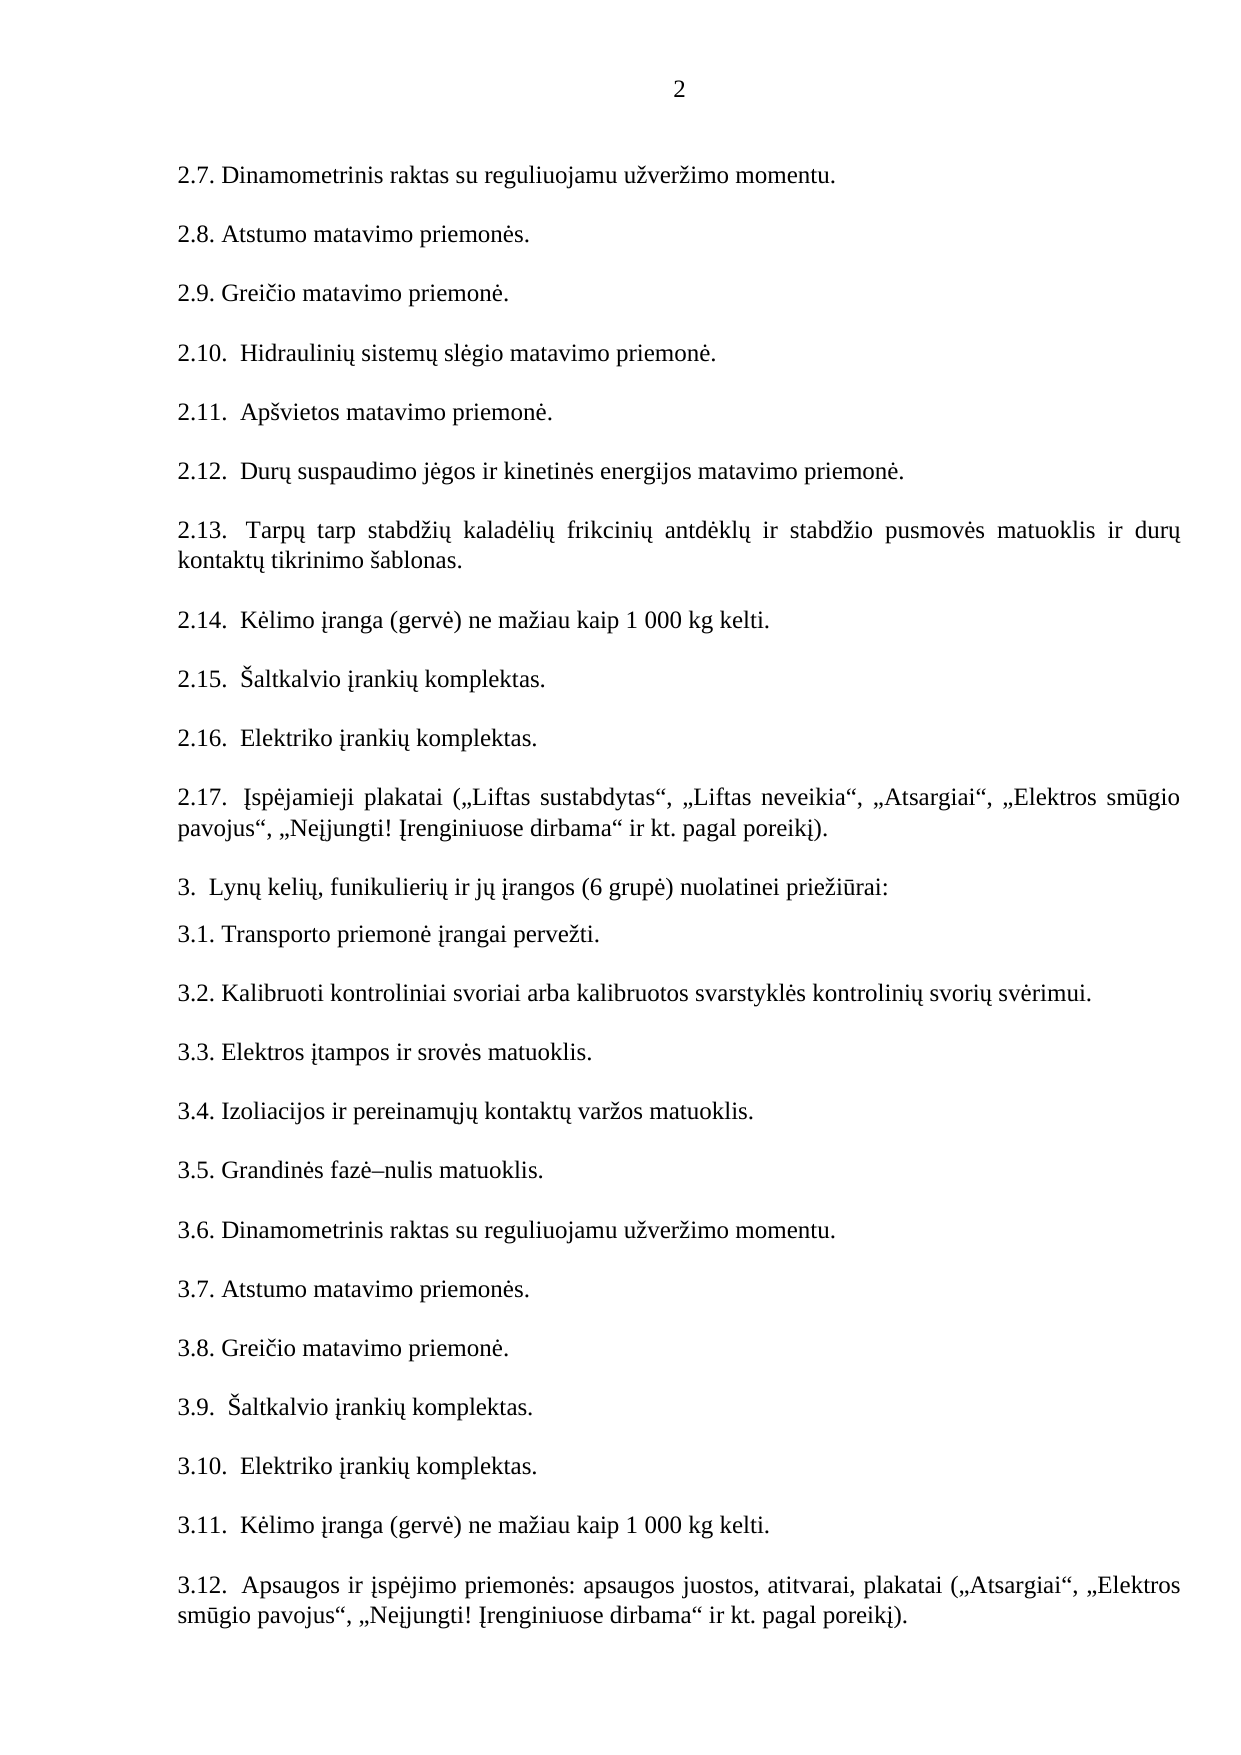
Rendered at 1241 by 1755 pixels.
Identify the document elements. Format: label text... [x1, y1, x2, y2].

text 2.15. Šaltkalvio įrankių komplektas. [177, 664, 1181, 693]
text 3.11. Kėlimo įranga (gervė) ne mažiau kaip 1 000 kg kelti. [177, 1511, 1181, 1539]
text 3.4. Izoliacijos ir pereinamųjų kontaktų varžos matuoklis. [177, 1096, 1181, 1125]
text 3.12. Apsaugos ir įspėjimo priemonės: apsaugos juostos, atitvarai, plakatai („Atsargiai“, „Elektros smūgio pavojus“, „Neįjungti! Įrenginiuose dirbama“ ir kt. pagal poreikį). [177, 1570, 1181, 1629]
text 3.10. Elektriko įrankių komplektas. [177, 1451, 1181, 1480]
text 2.16. Elektriko įrankių komplektas. [177, 723, 1181, 752]
text 3.8. Greičio matavimo priemonė. [177, 1333, 1181, 1362]
text 2.7. Dinamometrinis raktas su reguliuojamu užveržimo momentu. [177, 160, 1181, 189]
text 2.12. Durų suspaudimo jėgos ir kinetinės energijos matavimo priemonė. [177, 456, 1181, 485]
text 2.10. Hidraulinių sistemų slėgio matavimo priemonė. [177, 338, 1181, 366]
text 2.8. Atstumo matavimo priemonės. [177, 219, 1181, 248]
text 2.9. Greičio matavimo priemonė. [177, 278, 1181, 307]
text 3.3. Elektros įtampos ir srovės matuoklis. [177, 1037, 1181, 1066]
text 2.11. Apšvietos matavimo priemonė. [177, 397, 1181, 426]
text 2.13. Tarpų tarp stabdžių kaladėlių frikcinių antdėklų ir stabdžio pusmovės matuoklis ir durų kontaktų tikrinimo šablonas. [177, 515, 1181, 574]
text 3.1. Transporto priemonė įrangai pervežti. [177, 919, 1181, 948]
text 2.14. Kėlimo įranga (gervė) ne mažiau kaip 1 000 kg kelti. [177, 605, 1181, 633]
text 2.17. Įspėjamieji plakatai („Liftas sustabdytas“, „Liftas neveikia“, „Atsargiai“, „Elektros smūgio pavojus“, „Neįjungti! Įrenginiuose dirbama“ ir kt. pagal poreikį). [177, 782, 1181, 841]
text 3.2. Kalibruoti kontroliniai svoriai arba kalibruotos svarstyklės kontrolinių svorių svėrimui. [177, 978, 1181, 1007]
text 3. Lynų kelių, funikulierių ir jų įrangos (6 grupė) nuolatinei priežiūrai: [177, 872, 1181, 901]
text 3.9. Šaltkalvio įrankių komplektas. [177, 1392, 1181, 1421]
text 3.7. Atstumo matavimo priemonės. [177, 1274, 1181, 1303]
text 3.6. Dinamometrinis raktas su reguliuojamu užveržimo momentu. [177, 1215, 1181, 1243]
text 3.5. Grandinės fazė–nulis matuoklis. [177, 1156, 1181, 1184]
